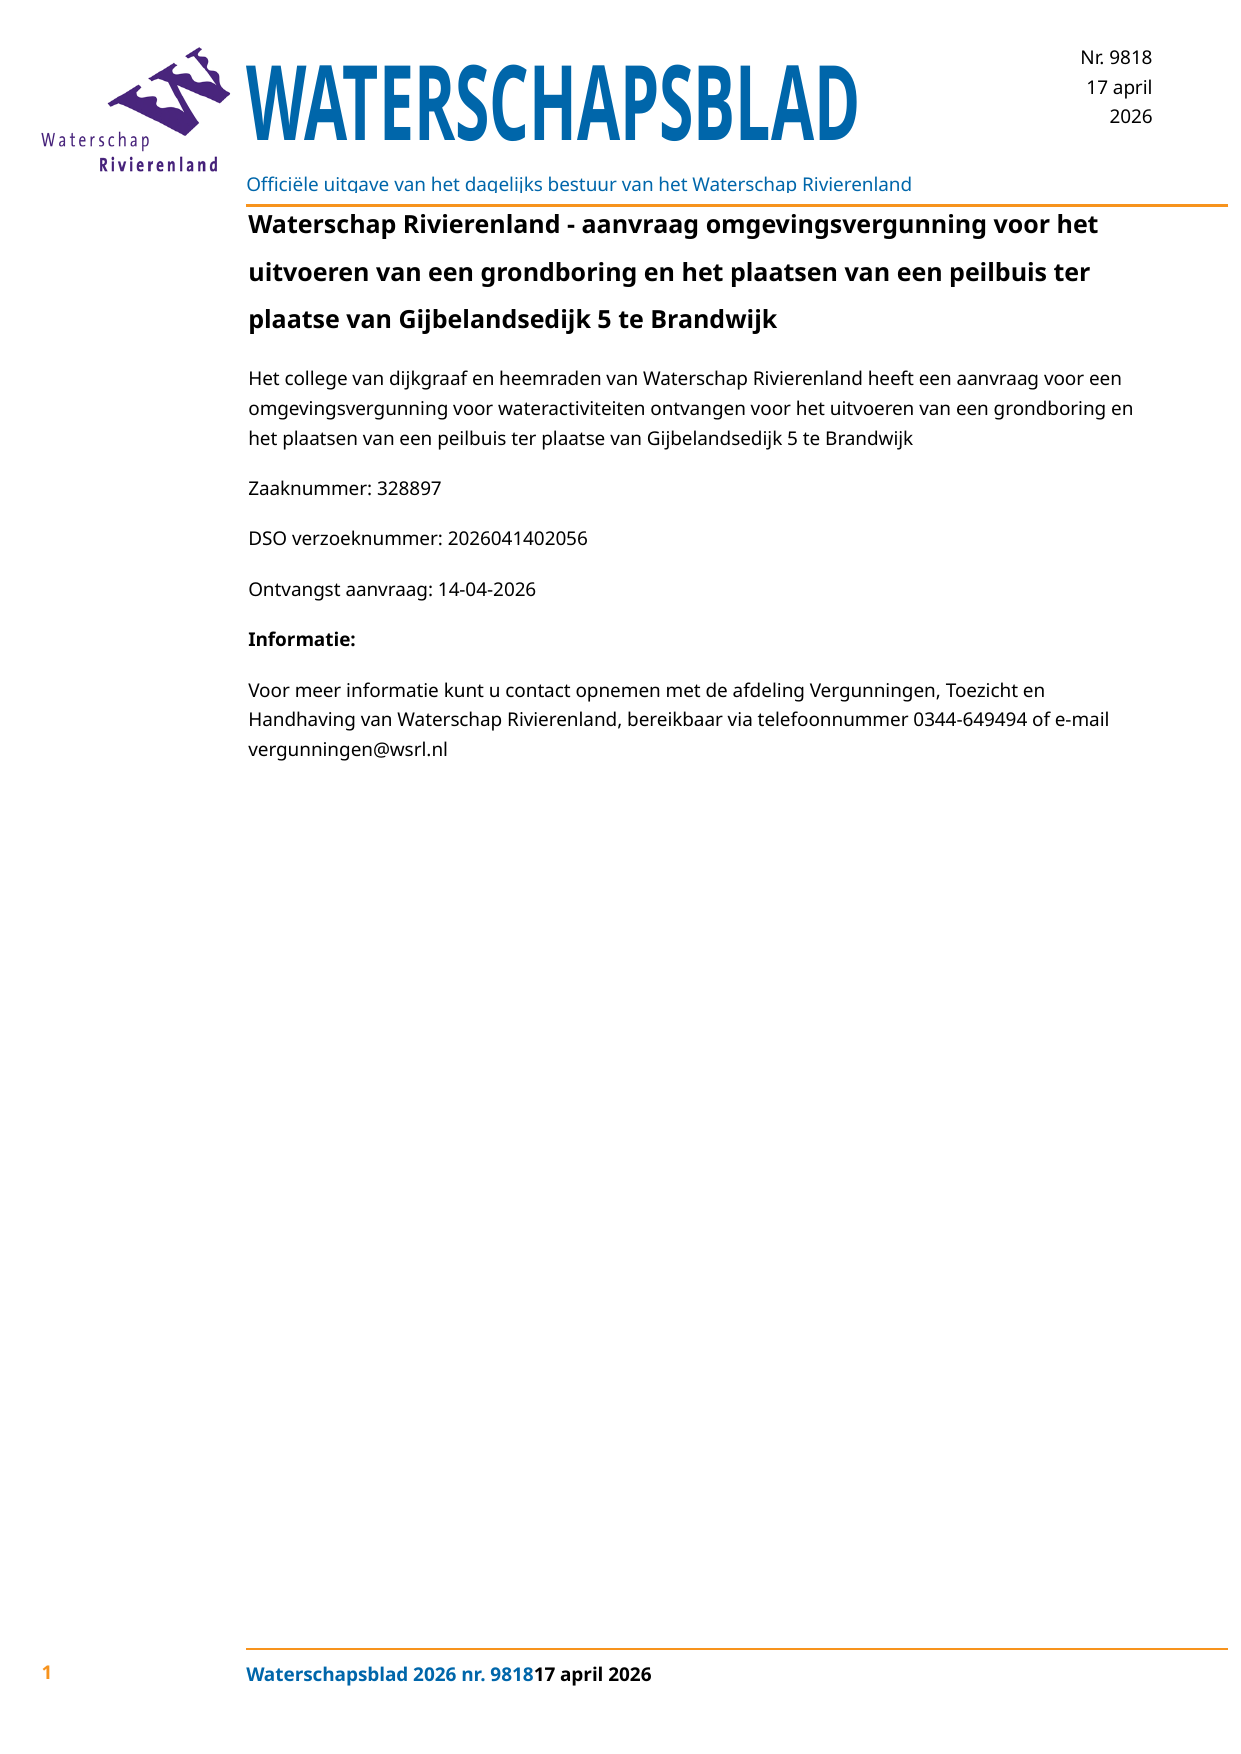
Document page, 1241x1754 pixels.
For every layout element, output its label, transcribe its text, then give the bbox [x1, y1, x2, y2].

picture [41, 47, 231, 172]
text Voor meer informatie kunt u contact opnemen met de afdeling Vergunningen, Toezicht en Handhaving van Waterschap Rivierenland, bereikbaar via telefoonnummer 0344-649494 of e-mail vergunningen@wsrl.nl [248, 677, 1152, 762]
text Waterschap Rivierenland - aanvraag omgevingsvergunning voor het uitvoeren van een grondboring en het plaatsen van een peilbuis ter plaatse van Gijbelandsedijk 5 te Brandwijk [248, 207, 1152, 336]
text Ontvangst aanvraag: 14-04-2026 [248, 576, 1152, 602]
text Het college van dijkgraaf en heemraden van Waterschap Rivierenland heeft een aanvraag voor een omgevingsvergunning voor wateractiviteiten ontvangen voor het uitvoeren van een grondboring en het plaatsen van een peilbuis ter plaatse van Gijbelandsedijk 5 te Brandwijk [248, 366, 1152, 450]
text DSO verzoeknummer: 2026041402056 [248, 526, 1152, 551]
text Zaaknummer: 328897 [248, 475, 1152, 501]
text Informatie: [248, 626, 1152, 652]
